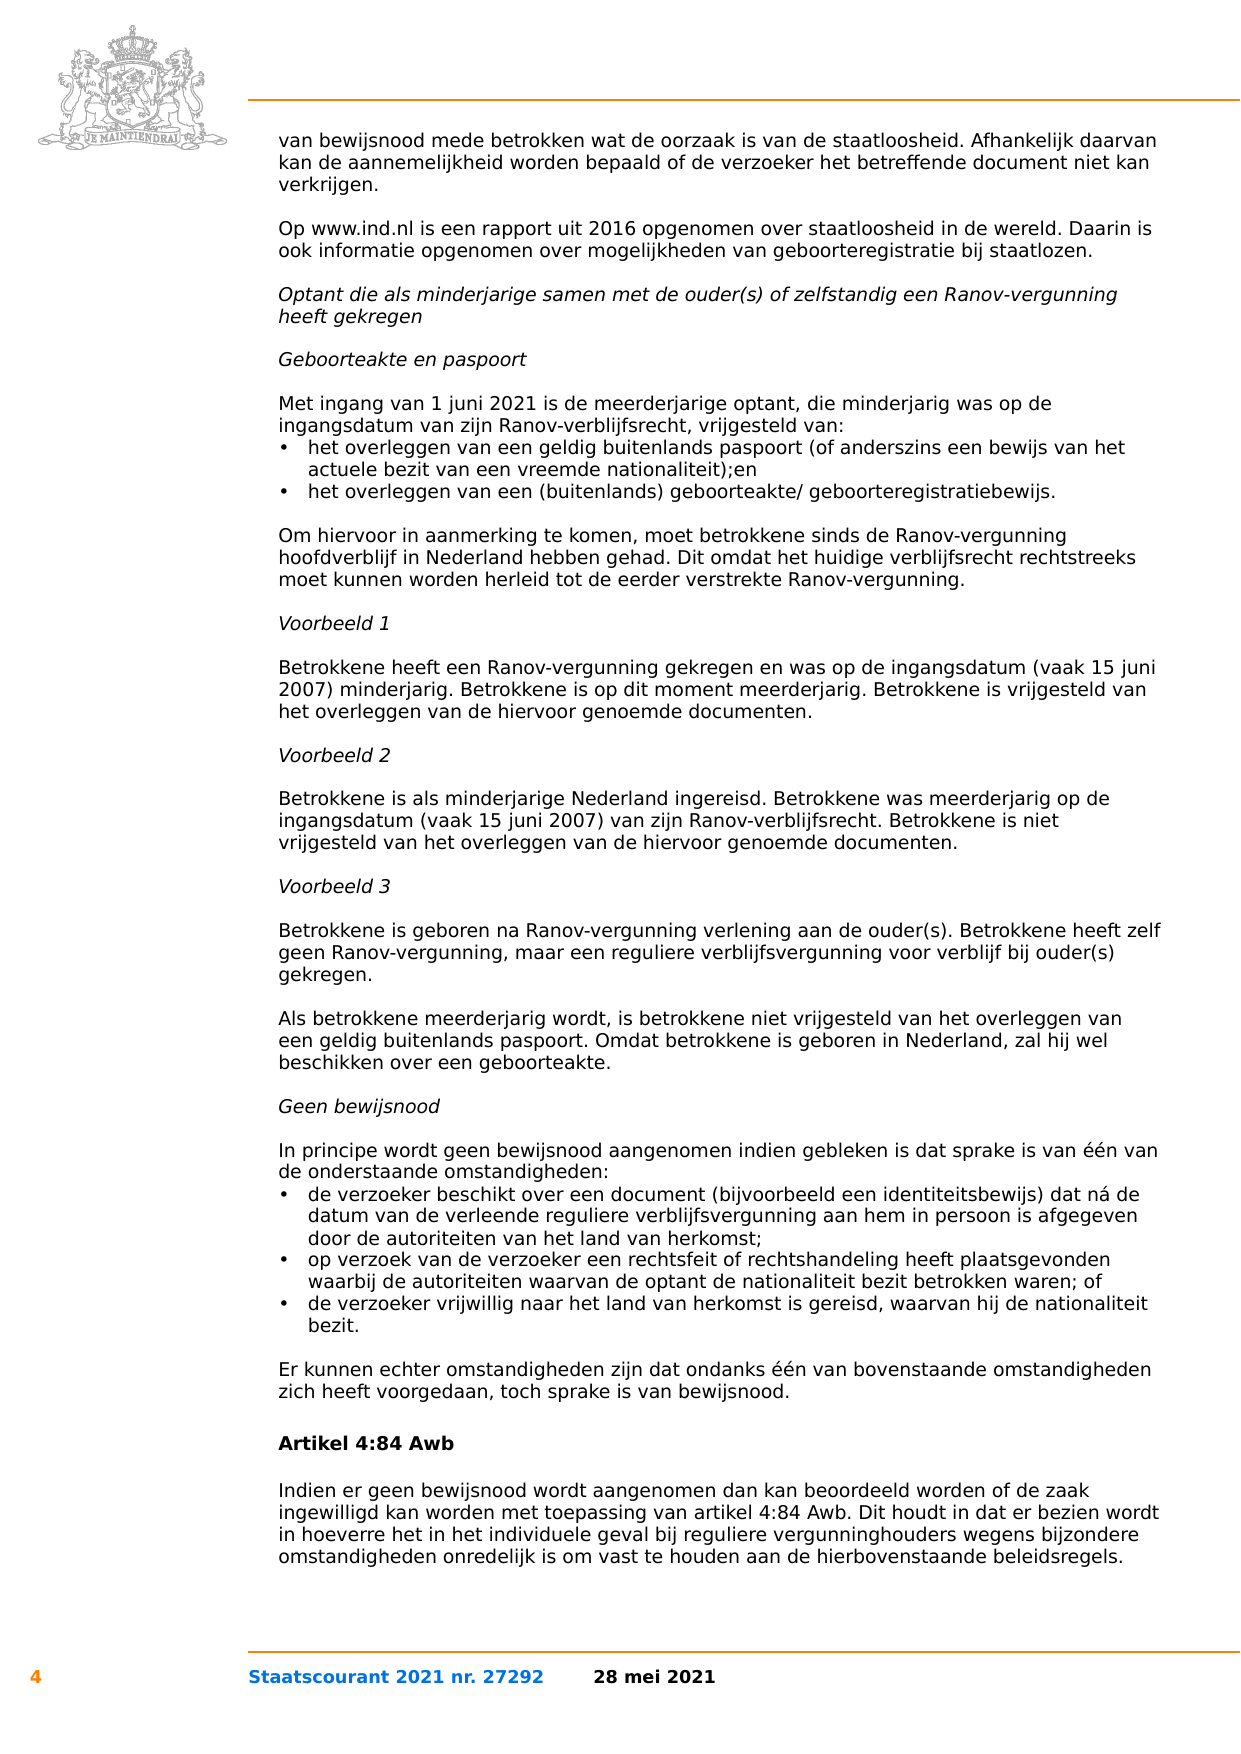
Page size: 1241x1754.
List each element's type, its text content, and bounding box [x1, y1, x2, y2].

text • het overleggen van een geldig buitenlands paspoort (of anderszins een bewijs van het actuele bezit van een vreemde nationaliteit);en [278, 437, 1163, 481]
text • de verzoeker beschikt over een document (bijvoorbeeld een identiteitsbewijs) dat ná de datum van de verleende reguliere verblijfsvergunning aan hem in persoon is afgegeven door de autoriteiten van het land van herkomst; [278, 1183, 1163, 1249]
text • het overleggen van een (buitenlands) geboorteakte/ geboorteregistratiebewijs. [278, 481, 1163, 503]
text Betrokkene is geboren na Ranov-vergunning verlening aan de ouder(s). Betrokkene heeft zelf geen Ranov-vergunning, maar een reguliere verblijfsvergunning voor verblijf bij ouder(s) gekregen. [278, 920, 1163, 986]
text Om hiervoor in aanmerking te komen, moet betrokkene sinds de Ranov-vergunning hoofdverblijf in Nederland hebben gehad. Dit omdat het huidige verblijfsrecht rechtstreeks moet kunnen worden herleid tot de eerder verstrekte Ranov-vergunning. [278, 525, 1163, 591]
text • de verzoeker vrijwillig naar het land van herkomst is gereisd, waarvan hij de nationaliteit bezit. [278, 1293, 1163, 1337]
subtitle Artikel 4:84 Awb [278, 1433, 1163, 1455]
text Betrokkene heeft een Ranov-vergunning gekregen en was op de ingangsdatum (vaak 15 juni 2007) minderjarig. Betrokkene is op dit moment meerderjarig. Betrokkene is vrijgesteld van het overleggen van de hiervoor genoemde documenten. [278, 657, 1163, 723]
subtitle Optant die als minderjarige samen met de ouder(s) of zelfstandig een Ranov-vergunning heeft gekregen [278, 283, 1163, 327]
text Op www.ind.nl is een rapport uit 2016 opgenomen over staatloosheid in de wereld. Daarin is ook informatie opgenomen over mogelijkheden van geboorteregistratie bij staatlozen. [278, 218, 1163, 262]
text In principe wordt geen bewijsnood aangenomen indien gebleken is dat sprake is van één van de onderstaande omstandigheden: [278, 1139, 1163, 1183]
picture [38, 25, 227, 150]
text • op verzoek van de verzoeker een rechtsfeit of rechtshandeling heeft plaatsgevonden waarbij de autoriteiten waarvan de optant de nationaliteit bezit betrokken waren; of [278, 1249, 1163, 1293]
text Als betrokkene meerderjarig wordt, is betrokkene niet vrijgesteld van het overleggen van een geldig buitenlands paspoort. Omdat betrokkene is geboren in Nederland, zal hij wel beschikken over een geboorteakte. [278, 1008, 1163, 1074]
subtitle Voorbeeld 3 [278, 876, 1163, 898]
text Betrokkene is als minderjarige Nederland ingereisd. Betrokkene was meerderjarig op de ingangsdatum (vaak 15 juni 2007) van zijn Ranov-verblijfsrecht. Betrokkene is niet vrijgesteld van het overleggen van de hiervoor genoemde documenten. [278, 788, 1163, 854]
subtitle Geen bewijsnood [278, 1096, 1163, 1118]
subtitle Voorbeeld 2 [278, 744, 1163, 766]
subtitle Voorbeeld 1 [278, 613, 1163, 635]
text Er kunnen echter omstandigheden zijn dat ondanks één van bovenstaande omstandigheden zich heeft voorgedaan, toch sprake is van bewijsnood. [278, 1359, 1163, 1403]
text Met ingang van 1 juni 2021 is de meerderjarige optant, die minderjarig was op de ingangsdatum van zijn Ranov-verblijfsrecht, vrijgesteld van: [278, 393, 1163, 437]
text Indien er geen bewijsnood wordt aangenomen dan kan beoordeeld worden of de zaak ingewilligd kan worden met toepassing van artikel 4:84 Awb. Dit houdt in dat er bezien wordt in hoeverre het in het individuele geval bij reguliere vergunninghouders wegens bijzondere omstandigheden onredelijk is om vast te houden aan de hierbovenstaande beleidsregels. [278, 1480, 1163, 1568]
subtitle Geboorteakte en paspoort [278, 349, 1163, 371]
text van bewijsnood mede betrokken wat de oorzaak is van de staatloosheid. Afhankelijk daarvan kan de aannemelijkheid worden bepaald of de verzoeker het betreffende document niet kan verkrijgen. [278, 130, 1163, 196]
